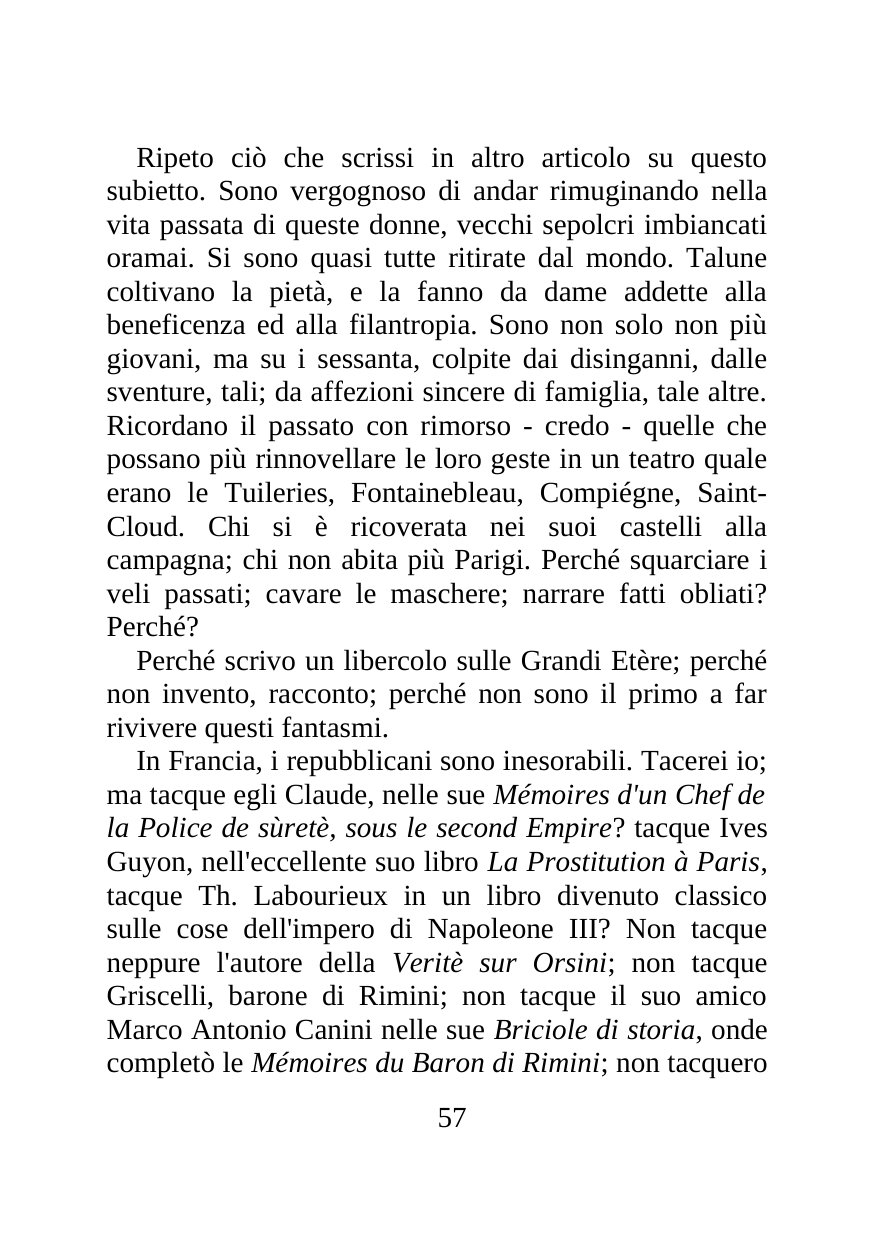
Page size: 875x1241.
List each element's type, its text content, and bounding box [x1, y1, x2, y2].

text In Francia, i repubblicani sono inesorabili. Tacerei io; ma tacque egli Claude, nelle sue Mémoires d'un Chef de la Police de sùretè, sous le second Empire? tacque Ives Guyon, nell'eccellente suo libro La Prostitution à Paris, tacque Th. Labourieux in un libro divenuto classico sulle cose dell'impero di Napoleone III? Non tacque neppure l'autore della Veritè sur Orsini; non tacque Griscelli, barone di Rimini; non tacque il suo amico Marco Antonio Canini nelle sue Briciole di storia, onde completò le Mémoires du Baron di Rimini; non tacquero [106, 743, 768, 1079]
text Perché scrivo un libercolo sulle Grandi Etère; perché non invento, racconto; perché non sono il primo a far rivivere questi fantasmi. [106, 643, 768, 743]
text Ripeto ciò che scrissi in altro articolo su questo subietto. Sono vergognoso di andar rimuginando nella vita passata di queste donne, vecchi sepolcri imbiancati oramai. Si sono quasi tutte ritirate dal mondo. Talune coltivano la pietà, e la fanno da dame addette alla beneficenza ed alla filantropia. Sono non solo non più giovani, ma su i sessanta, colpite dai disinganni, dalle sventure, tali; da affezioni sincere di famiglia, tale altre. Ricordano il passato con rimorso - credo - quelle che possano più rinnovellare le loro geste in un teatro quale erano le Tuileries, Fontainebleau, Compiégne, Saint-Cloud. Chi si è ricoverata nei suoi castelli alla campagna; chi non abita più Parigi. Perché squarciare i veli passati; cavare le maschere; narrare fatti obliati? Perché? [106, 140, 768, 643]
